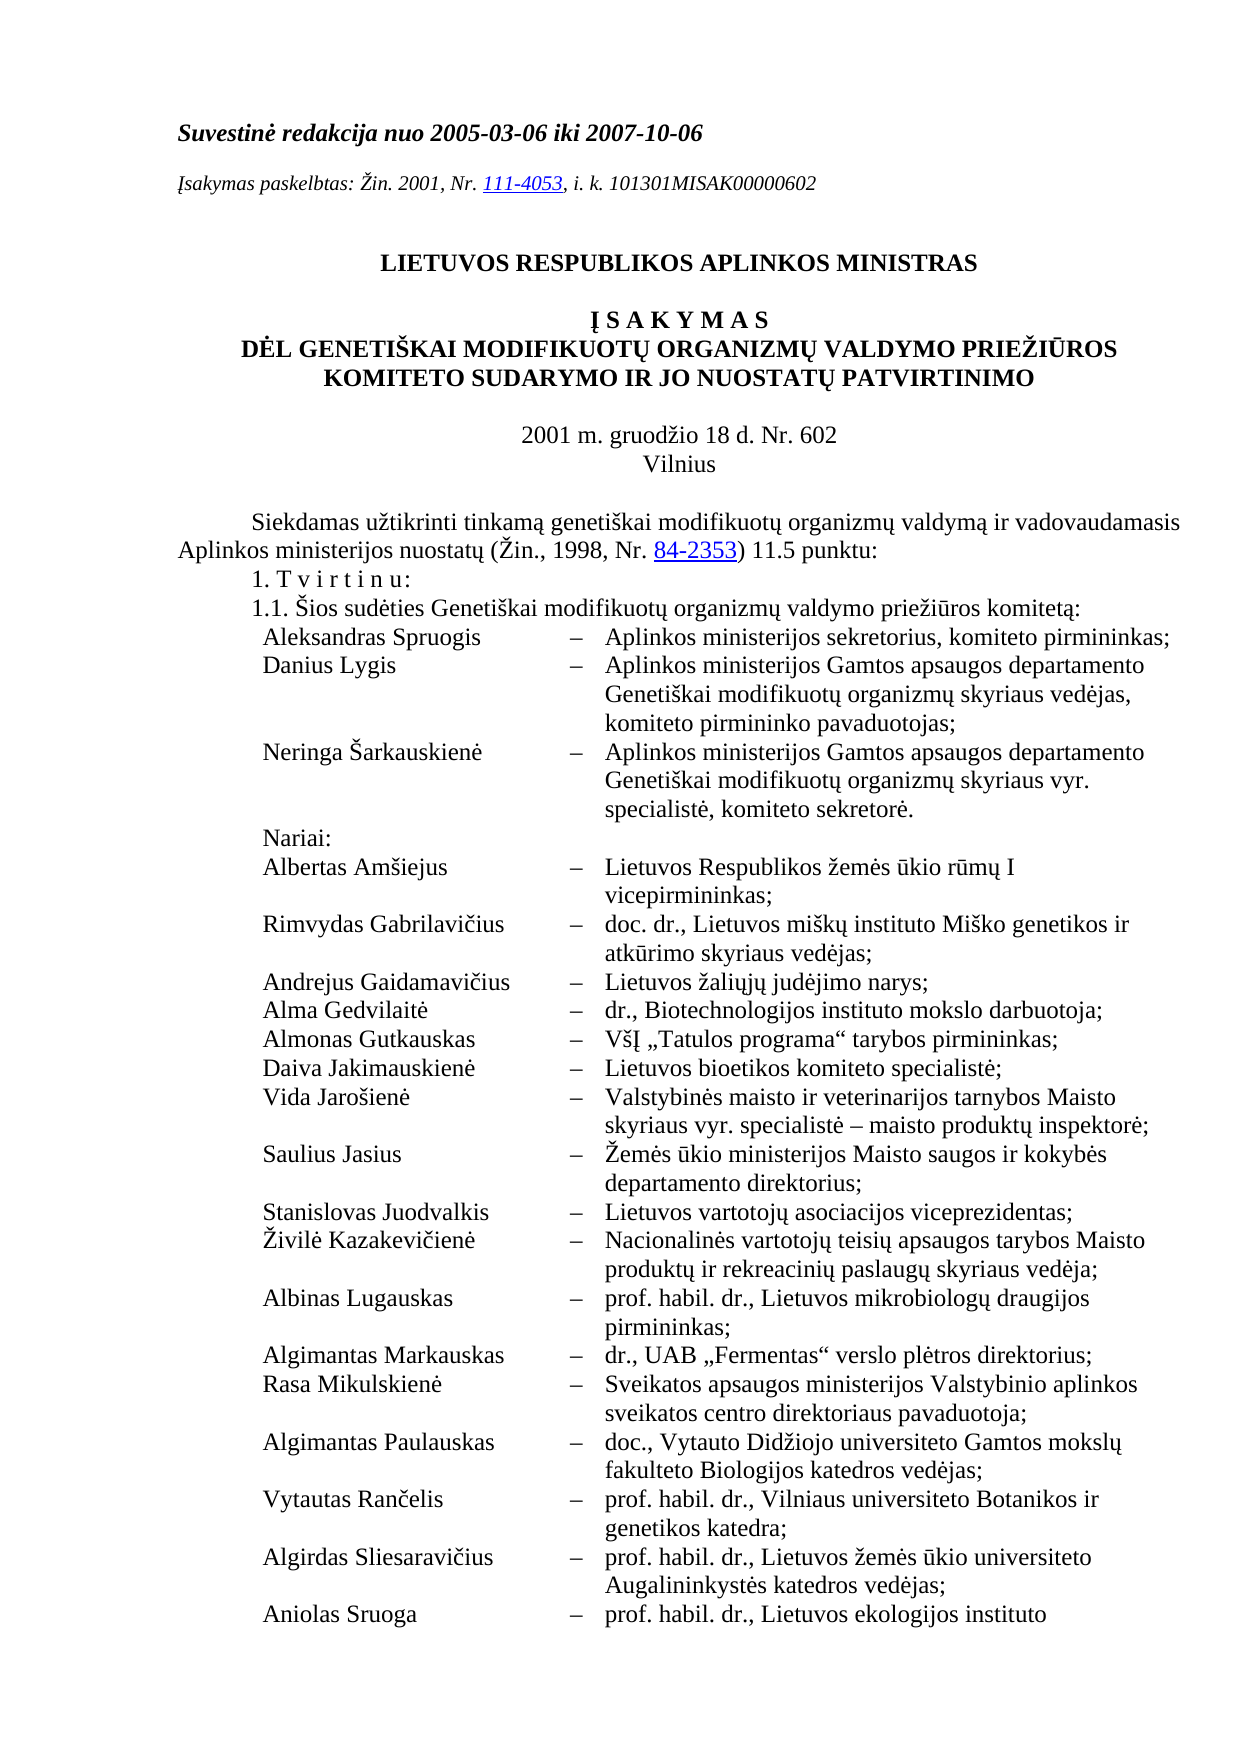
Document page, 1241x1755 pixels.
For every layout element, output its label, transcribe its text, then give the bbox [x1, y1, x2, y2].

table_cell Žemės ūkio ministerijos Maisto saugos ir kokybės departamento direktorius; [593, 1139, 1182, 1197]
table_cell – [559, 1369, 593, 1427]
table_cell Aplinkos ministerijos Gamtos apsaugos departamento Genetiškai modifikuotų organizmų skyriaus vedėjas, komiteto pirmininko pavaduotojas; [593, 650, 1182, 737]
table_cell Živilė Kazakevičienė [177, 1225, 558, 1283]
table_cell prof. habil. dr., Lietuvos mikrobiologų draugijos pirmininkas; [593, 1283, 1182, 1340]
table_cell dr., Biotechnologijos instituto mokslo darbuotoja; [593, 995, 1182, 1024]
table_cell prof. habil. dr., Lietuvos žemės ūkio universiteto Augalininkystės katedros vedėjas; [593, 1542, 1182, 1599]
text Įsakymas paskelbtas: Žin. 2001, Nr. 111-4053, i. k. 101301MISAK00000602 [177, 171, 1181, 195]
text Į S A K Y M A S [177, 305, 1181, 334]
table_cell – [559, 852, 593, 909]
table_cell – [559, 1197, 593, 1225]
table_cell Valstybinės maisto ir veterinarijos tarnybos Maisto skyriaus vyr. specialistė – maisto produktų inspektorė; [593, 1082, 1182, 1139]
table_cell Rasa Mikulskienė [177, 1369, 558, 1427]
table_cell Lietuvos žaliųjų judėjimo narys; [593, 967, 1182, 995]
table_cell – [559, 1225, 593, 1283]
table_cell Alma Gedvilaitė [177, 995, 558, 1024]
table_header Aleksandras Spruogis [177, 622, 558, 650]
table_cell Algimantas Markauskas [177, 1340, 558, 1369]
table_cell VšĮ „Tatulos programa“ tarybos pirmininkas; [593, 1024, 1182, 1053]
table_cell prof. habil. dr., Lietuvos ekologijos instituto [593, 1599, 1182, 1628]
table_cell – [559, 1283, 593, 1340]
table_header Aplinkos ministerijos sekretorius, komiteto pirmininkas; [593, 622, 1182, 650]
text DĖL GENETIŠKAI MODIFIKUOTŲ ORGANIZMŲ VALDYMO PRIEŽIŪROS KOMITETO SUDARYMO IR JO NUOSTATŲ PATVIRTINIMO [177, 334, 1181, 392]
table_cell – [559, 1427, 593, 1484]
table_cell Aniolas Sruoga [177, 1599, 558, 1628]
table_cell doc., Vytauto Didžiojo universiteto Gamtos mokslų fakulteto Biologijos katedros vedėjas; [593, 1427, 1182, 1484]
text LIETUVOS RESPUBLIKOS APLINKOS MINISTRAS [177, 248, 1181, 277]
table_cell Rimvydas Gabrilavičius [177, 909, 558, 967]
table_cell Albinas Lugauskas [177, 1283, 558, 1340]
table_cell Saulius Jasius [177, 1139, 558, 1197]
table_cell Nariai: [177, 823, 558, 852]
text 1.1. Šios sudėties Genetiškai modifikuotų organizmų valdymo priežiūros komitetą: [177, 593, 1181, 622]
table_cell Algirdas Sliesaravičius [177, 1542, 558, 1599]
table_cell Daiva Jakimauskienė [177, 1053, 558, 1082]
table_cell Lietuvos Respublikos žemės ūkio rūmų I vicepirmininkas; [593, 852, 1182, 909]
table_cell Nacionalinės vartotojų teisių apsaugos tarybos Maisto produktų ir rekreacinių paslaugų skyriaus vedėja; [593, 1225, 1182, 1283]
table_cell [559, 823, 593, 852]
table_cell Neringa Šarkauskienė [177, 737, 558, 823]
table_cell Albertas Amšiejus [177, 852, 558, 909]
table_cell – [559, 737, 593, 823]
table_cell – [559, 1024, 593, 1053]
table_cell – [559, 1340, 593, 1369]
table_cell doc. dr., Lietuvos miškų instituto Miško genetikos ir atkūrimo skyriaus vedėjas; [593, 909, 1182, 967]
table_cell Stanislovas Juodvalkis [177, 1197, 558, 1225]
table_cell Vytautas Rančelis [177, 1484, 558, 1542]
table_cell Aplinkos ministerijos Gamtos apsaugos departamento Genetiškai modifikuotų organizmų skyriaus vyr. specialistė, komiteto sekretorė. [593, 737, 1182, 823]
table_cell Andrejus Gaidamavičius [177, 967, 558, 995]
table_cell [593, 823, 1182, 852]
table_cell – [559, 967, 593, 995]
table_cell prof. habil. dr., Vilniaus universiteto Botanikos ir genetikos katedra; [593, 1484, 1182, 1542]
table_cell – [559, 1139, 593, 1197]
table_cell – [559, 1484, 593, 1542]
text Suvestinė redakcija nuo 2005-03-06 iki 2007-10-06 [177, 118, 1181, 147]
table_cell Lietuvos bioetikos komiteto specialistė; [593, 1053, 1182, 1082]
text 1. Tvirtinu: [177, 564, 1181, 593]
table_cell – [559, 1053, 593, 1082]
text 2001 m. gruodžio 18 d. Nr. 602 [177, 420, 1181, 449]
table_cell Danius Lygis [177, 650, 558, 737]
table_cell Sveikatos apsaugos ministerijos Valstybinio aplinkos sveikatos centro direktoriaus pavaduotoja; [593, 1369, 1182, 1427]
table_header – [559, 622, 593, 650]
table_cell – [559, 1082, 593, 1139]
table_cell – [559, 1599, 593, 1628]
table_cell Almonas Gutkauskas [177, 1024, 558, 1053]
table_cell – [559, 909, 593, 967]
table_cell – [559, 650, 593, 737]
table_cell Vida Jarošienė [177, 1082, 558, 1139]
text Vilnius [177, 449, 1181, 478]
table_cell – [559, 995, 593, 1024]
text Siekdamas užtikrinti tinkamą genetiškai modifikuotų organizmų valdymą ir vadovaudamasis Aplinkos ministerijos nuostatų (Žin., 1998, Nr. 84-2353) 11.5 punktu: [177, 507, 1181, 564]
table_cell dr., UAB „Fermentas“ verslo plėtros direktorius; [593, 1340, 1182, 1369]
table_cell Lietuvos vartotojų asociacijos viceprezidentas; [593, 1197, 1182, 1225]
table_cell Algimantas Paulauskas [177, 1427, 558, 1484]
table_cell – [559, 1542, 593, 1599]
